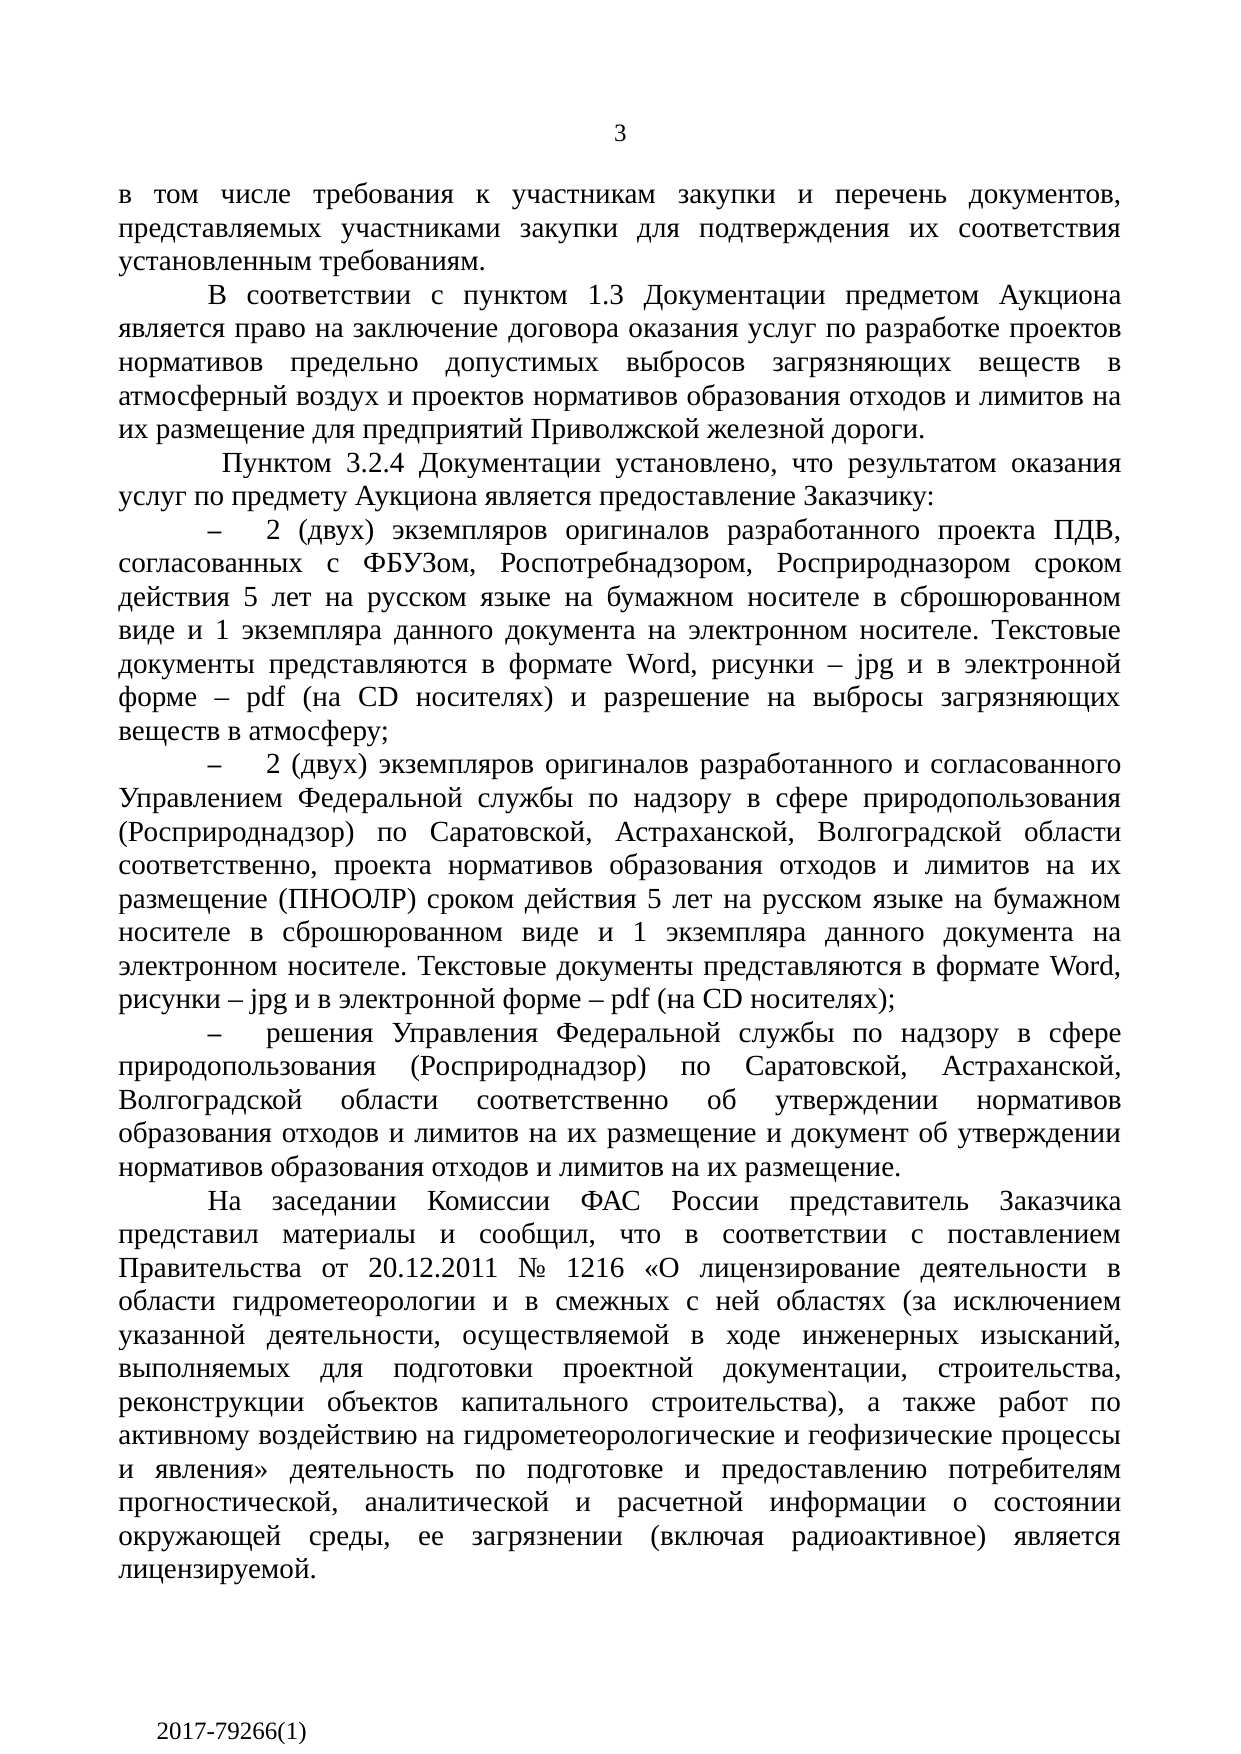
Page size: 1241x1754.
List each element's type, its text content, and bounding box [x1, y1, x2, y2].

text В соответствии с пунктом 1.3 Документации предметом Аукциона является право на заключение договора оказания услуг по разработке проектов нормативов предельно допустимых выбросов загрязняющих веществ в атмосферный воздух и проектов нормативов образования отходов и лимитов на их размещение для предприятий Приволжской железной дороги. [118, 277, 1122, 445]
list 2 (двух) экземпляров оригиналов разработанного и согласованного Управлением Федеральной службы по надзору в сфере природопользования (Росприроднадзор) по Саратовской, Астраханской, Волгоградской области соответственно, проекта нормативов образования отходов и лимитов на их размещение (ПНООЛР) сроком действия 5 лет на русском языке на бумажном носителе в сброшюрованном виде и 1 экземпляра данного документа на электронном носителе. Текстовые документы представляются в формате Word, рисунки – jpg и в электронной форме – pdf (на CD носителях); [118, 747, 1122, 1015]
text На заседании Комиссии ФАС России представитель Заказчика представил материалы и сообщил, что в соответствии с поставлением Правительства от 20.12.2011 № 1216 «О лицензирование деятельности в области гидрометеорологии и в смежных с ней областях (за исключением указанной деятельности, осуществляемой в ходе инженерных изысканий, выполняемых для подготовки проектной документации, строительства, реконструкции объектов капитального строительства), а также работ по активному воздействию на гидрометеорологические и геофизические процессы и явления» деятельность по подготовке и предоставлению потребителям прогностической, аналитической и расчетной информации о состоянии окружающей среды, ее загрязнении (включая радиоактивное) является лицензируемой. [118, 1183, 1122, 1585]
list решения Управления Федеральной службы по надзору в сфере природопользования (Росприроднадзор) по Саратовской, Астраханской, Волгоградской области соответственно об утверждении нормативов образования отходов и лимитов на их размещение и документ об утверждении нормативов образования отходов и лимитов на их размещение. [118, 1015, 1122, 1183]
text Пунктом 3.2.4 Документации установлено, что результатом оказания услуг по предмету Аукциона является предоставление Заказчику: [118, 445, 1122, 512]
text в том числе требования к участникам закупки и перечень документов, представляемых участниками закупки для подтверждения их соответствия установленным требованиям. [118, 176, 1122, 277]
list 2 (двух) экземпляров оригиналов разработанного проекта ПДВ, согласованных с ФБУЗом, Роспотребнадзором, Росприродназором сроком действия 5 лет на русском языке на бумажном носителе в сброшюрованном виде и 1 экземпляра данного документа на электронном носителе. Текстовые документы представляются в формате Word, рисунки – jpg и в электронной форме – pdf (на CD носителях) и разрешение на выбросы загрязняющих веществ в атмосферу; [118, 512, 1122, 747]
